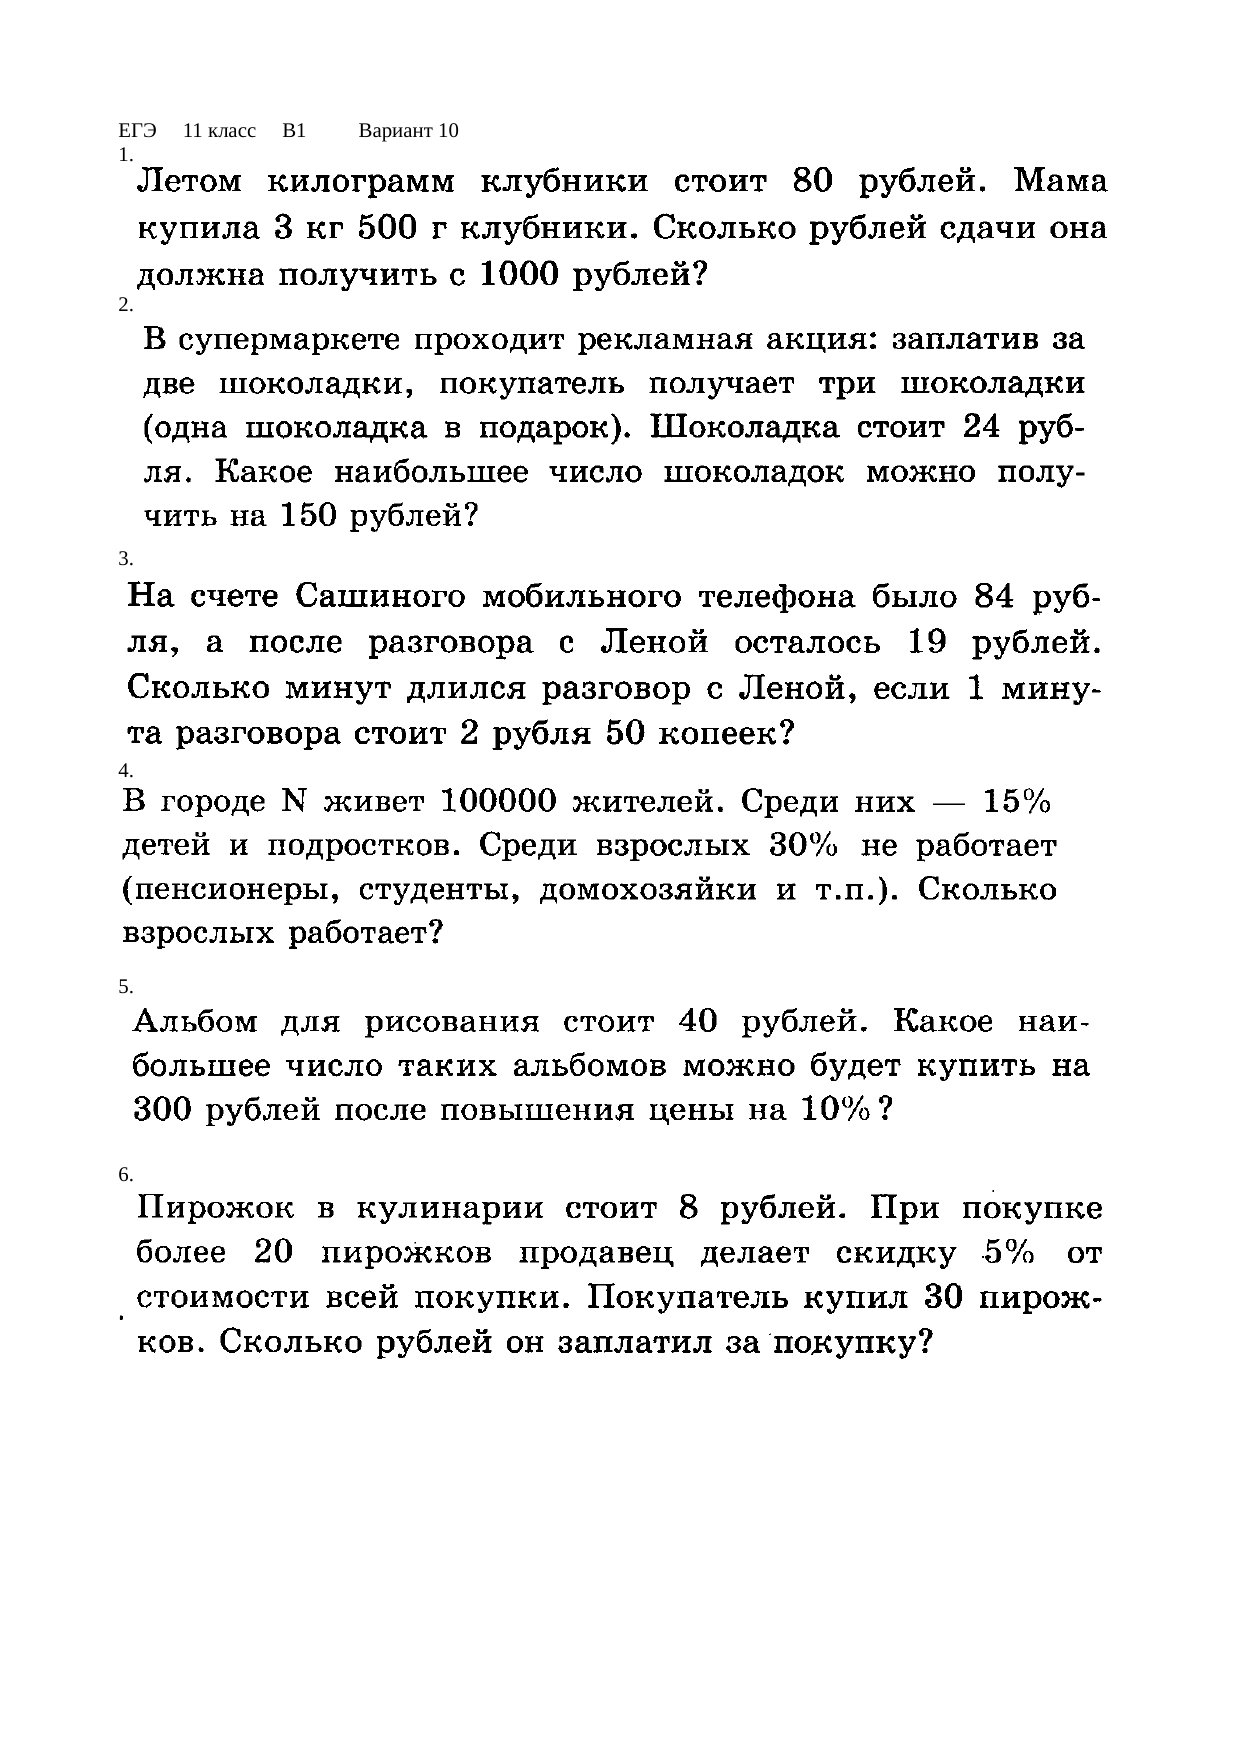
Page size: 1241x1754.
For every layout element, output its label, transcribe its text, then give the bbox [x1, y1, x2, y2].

text 2. [118, 292, 1122, 316]
text 1. [118, 142, 1122, 166]
text 3. [118, 546, 1122, 570]
text 6. [118, 1162, 1122, 1186]
text 5. [118, 974, 1122, 998]
text ЕГЭ 11 класс В1 Вариант 10 [118, 118, 1122, 142]
text 4. [118, 758, 1122, 782]
